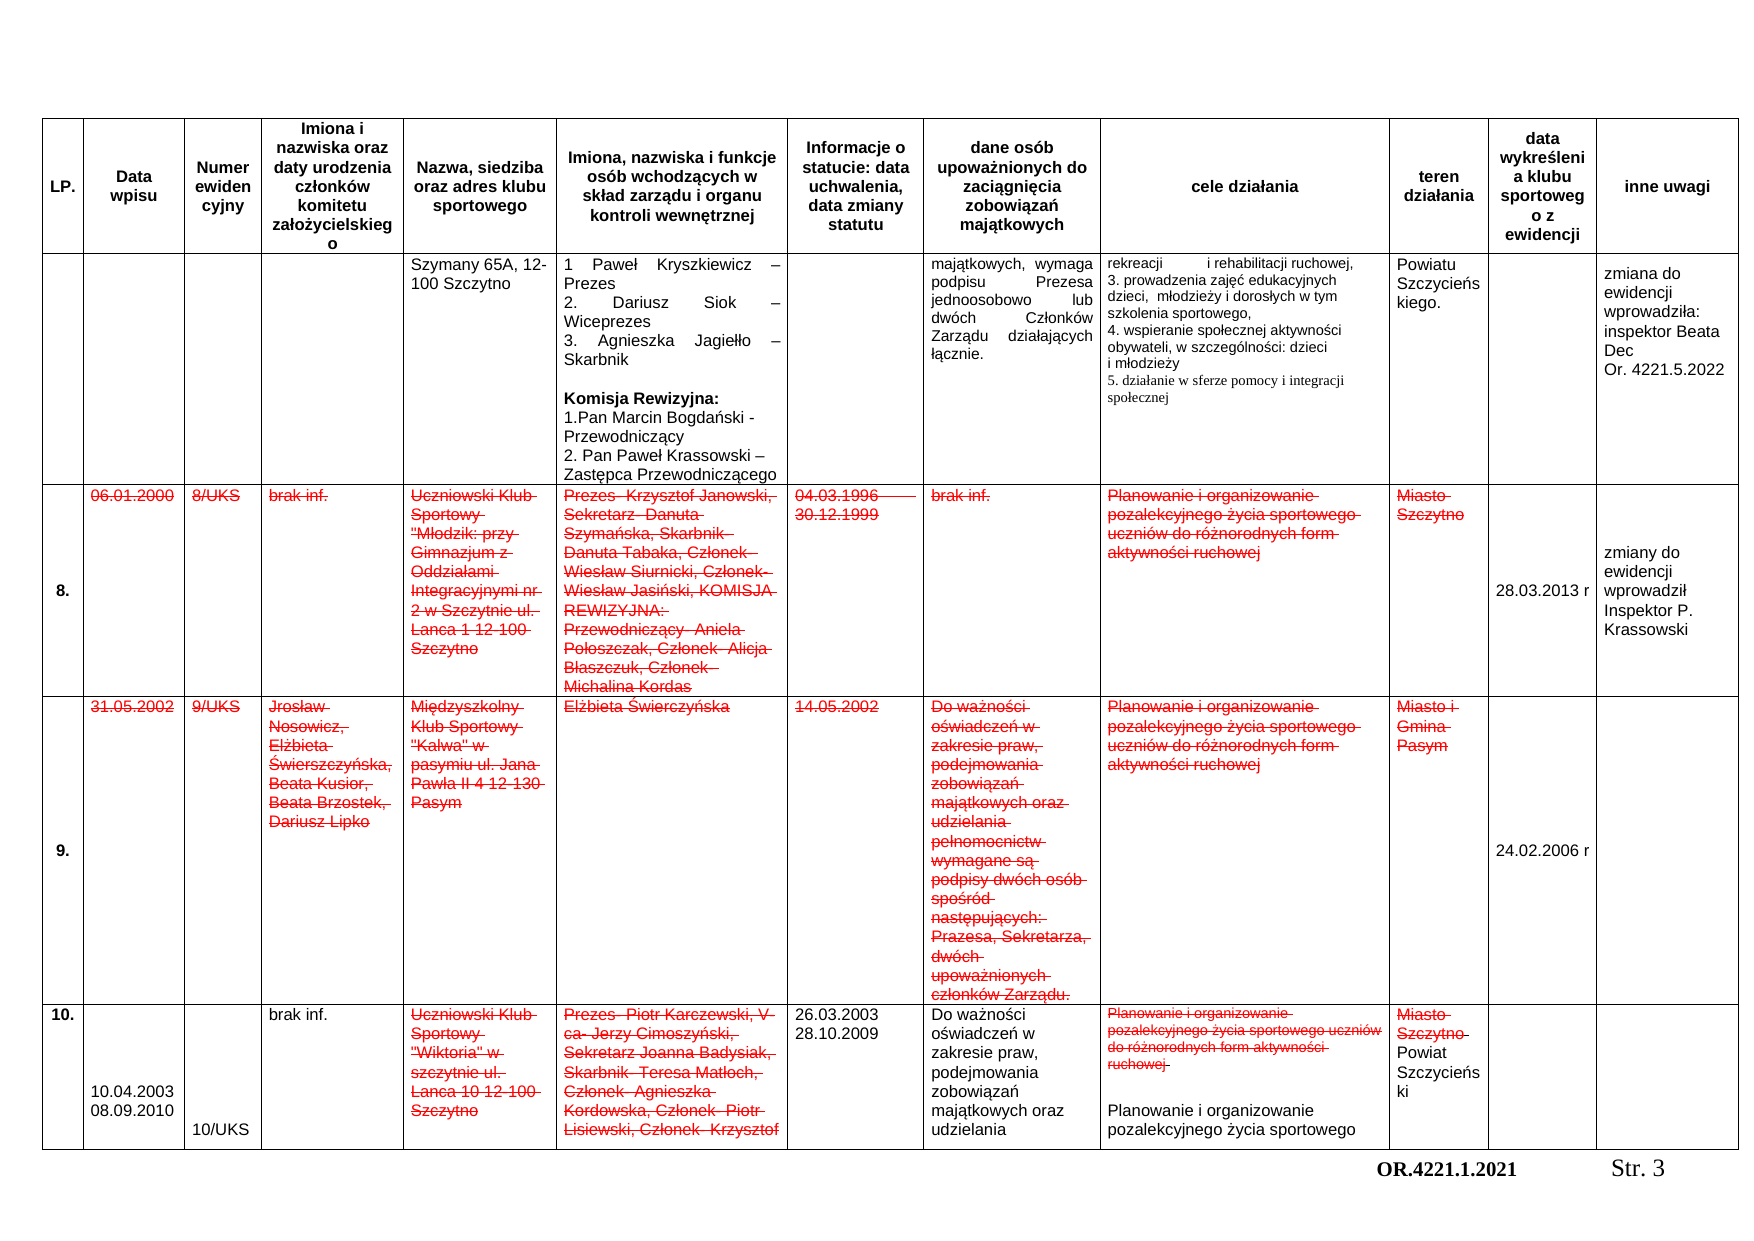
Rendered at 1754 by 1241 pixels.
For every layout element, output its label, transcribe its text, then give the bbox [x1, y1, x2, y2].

table_header Informacje o statucie: data uchwalenia, data zmiany statutu [788, 119, 923, 253]
table_cell Powiatu Szczycieńskiego. [1390, 254, 1488, 484]
table_cell [1489, 254, 1596, 484]
table_header data wykreślenia klubu sportowego z ewidencji [1489, 119, 1596, 253]
table_cell Międzyszkolny Klub Sportowy "Kalwa" w pasymiu ul. Jana Pawła II 4 12-130 Pasym [404, 697, 556, 1004]
table_cell [262, 254, 403, 484]
table_cell Szymany 65A, 12-100 Szczytno [404, 254, 556, 484]
table_cell 06.01.2000 [84, 485, 184, 696]
table_header Data wpisu [84, 119, 184, 253]
table_header Imiona i nazwiska oraz daty urodzenia członków komitetu założycielskiego [262, 119, 403, 253]
table_cell [1597, 1005, 1738, 1149]
table_cell 9/UKS [185, 697, 261, 1004]
table_cell 14.05.2002 [788, 697, 923, 1004]
table_cell brak inf. [262, 485, 403, 696]
table_header inne uwagi [1597, 119, 1738, 253]
table_cell [1489, 1005, 1596, 1149]
table_cell 31.05.2002 [84, 697, 184, 1004]
table_header cele działania [1101, 119, 1389, 253]
table_cell Planowanie i organizowanie pozalekcyjnego życia sportowego uczniów do różnorodnych form aktywności ruchowej Planowanie i organizowanie pozalekcyjnego życia sportowego [1101, 1005, 1389, 1149]
table_cell brak inf. [924, 485, 1100, 696]
table_cell [84, 254, 184, 484]
table_cell [43, 254, 83, 484]
table_cell 9. [43, 697, 83, 1004]
table_cell Elżbieta Świerczyńska [557, 697, 787, 1004]
table_header Nazwa, siedziba oraz adres klubu sportowego [404, 119, 556, 253]
table_cell rekreacji i rehabilitacji ruchowej, 3. prowadzenia zajęć edukacyjnych dzieci, młodzieży i dorosłych w tym szkolenia sportowego, 4. wspieranie społecznej aktywności obywateli, w szczególności: dzieci i młodzieży 5. działanie w sferze pomocy i integracji społecznej [1101, 254, 1389, 484]
table_cell Do ważności oświadczeń w zakresie praw, podejmowania zobowiązań majątkowych oraz udzielania [924, 1005, 1100, 1149]
table_cell Miasto Szczytno [1390, 485, 1488, 696]
table_cell Planowanie i organizowanie pozalekcyjnego życia sportowego uczniów do różnorodnych form aktywności ruchowej [1101, 697, 1389, 1004]
table_cell Do ważności oświadczeń w zakresie praw, podejmowania zobowiązań majątkowych oraz udzielania pełnomocnictw wymagane są podpisy dwóch osób spośród następujących: Prazesa, Sekretarza, dwóch upoważnionych członków Zarządu. [924, 697, 1100, 1004]
table_cell 8/UKS [185, 485, 261, 696]
table_cell zmiany do ewidencji wprowadził Inspektor P. Krassowski [1597, 485, 1738, 696]
table_cell Miasto i Gmina Pasym [1390, 697, 1488, 1004]
table_header teren działania [1390, 119, 1488, 253]
table_cell Uczniowski Klub Sportowy "Młodzik: przy Gimnazjum z Oddziałami Integracyjnymi nr 2 w Szczytnie ul. Lanca 1 12-100 Szczytno [404, 485, 556, 696]
table_cell 10/UKS [185, 1005, 261, 1149]
table_cell Prezes- Piotr Karczewski, V-ca- Jerzy Cimoszyński, Sekretarz Joanna Badysiak, Skarbnik- Teresa Matłoch, Członek- Agnieszka Kordowska, Członek- Piotr Lisiewski, Członek- Krzysztof [557, 1005, 787, 1149]
table_cell zmiana do ewidencji wprowadziła: inspektor Beata Dec Or. 4221.5.2022 [1597, 254, 1738, 484]
table_cell Prezes- Krzysztof Janowski, Sekretarz- Danuta Szymańska, Skarbnik- Danuta Tabaka, Członek- Wiesław Siurnicki, Członek- Wiesław Jasiński, KOMISJA REWIZYJNA: Przewodniczący- Aniela Połoszczak, Członek- Alicja Błaszczuk, Członek- Michalina Kordas [557, 485, 787, 696]
table_cell 1 Paweł Kryszkiewicz – Prezes 2. Dariusz Siok – Wiceprezes 3. Agnieszka Jagiełło – Skarbnik Komisja Rewizyjna: 1.Pan Marcin Bogdański - Przewodniczący 2. Pan Paweł Krassowski – Zastępca Przewodniczącego [557, 254, 787, 484]
table_cell Uczniowski Klub Sportowy "Wiktoria" w szczytnie ul. Lanca 10 12-100 Szczytno [404, 1005, 556, 1149]
table_cell brak inf. [262, 1005, 403, 1149]
table_cell 28.03.2013 r [1489, 485, 1596, 696]
table_header Imiona, nazwiska i funkcje osób wchodzących w skład zarządu i organu kontroli wewnętrznej [557, 119, 787, 253]
table_header Numer ewidencyjny [185, 119, 261, 253]
table_cell 8. [43, 485, 83, 696]
table_cell 04.03.1996 30.12.1999 [788, 485, 923, 696]
table_cell 26.03.2003 28.10.2009 [788, 1005, 923, 1149]
table_header dane osób upoważnionych do zaciągnięcia zobowiązań majątkowych [924, 119, 1100, 253]
table_cell Planowanie i organizowanie pozalekcyjnego życia sportowego uczniów do różnorodnych form aktywności ruchowej [1101, 485, 1389, 696]
table_cell 10. [43, 1005, 83, 1149]
table_cell [185, 254, 261, 484]
table_cell [1597, 697, 1738, 1004]
table_header LP. [43, 119, 83, 253]
table_cell majątkowych, wymaga podpisu Prezesa jednoosobowo lub dwóch Członków Zarządu działających łącznie. [924, 254, 1100, 484]
table_cell [788, 254, 923, 484]
table_cell 10.04.2003 08.09.2010 [84, 1005, 184, 1149]
table_cell 24.02.2006 r [1489, 697, 1596, 1004]
table_cell Miasto Szczytno Powiat Szczycieński [1390, 1005, 1488, 1149]
table_cell Jrosław Nosowicz, Elżbieta Świerszczyńska, Beata Kusior, Beata Brzostek, Dariusz Lipko [262, 697, 403, 1004]
